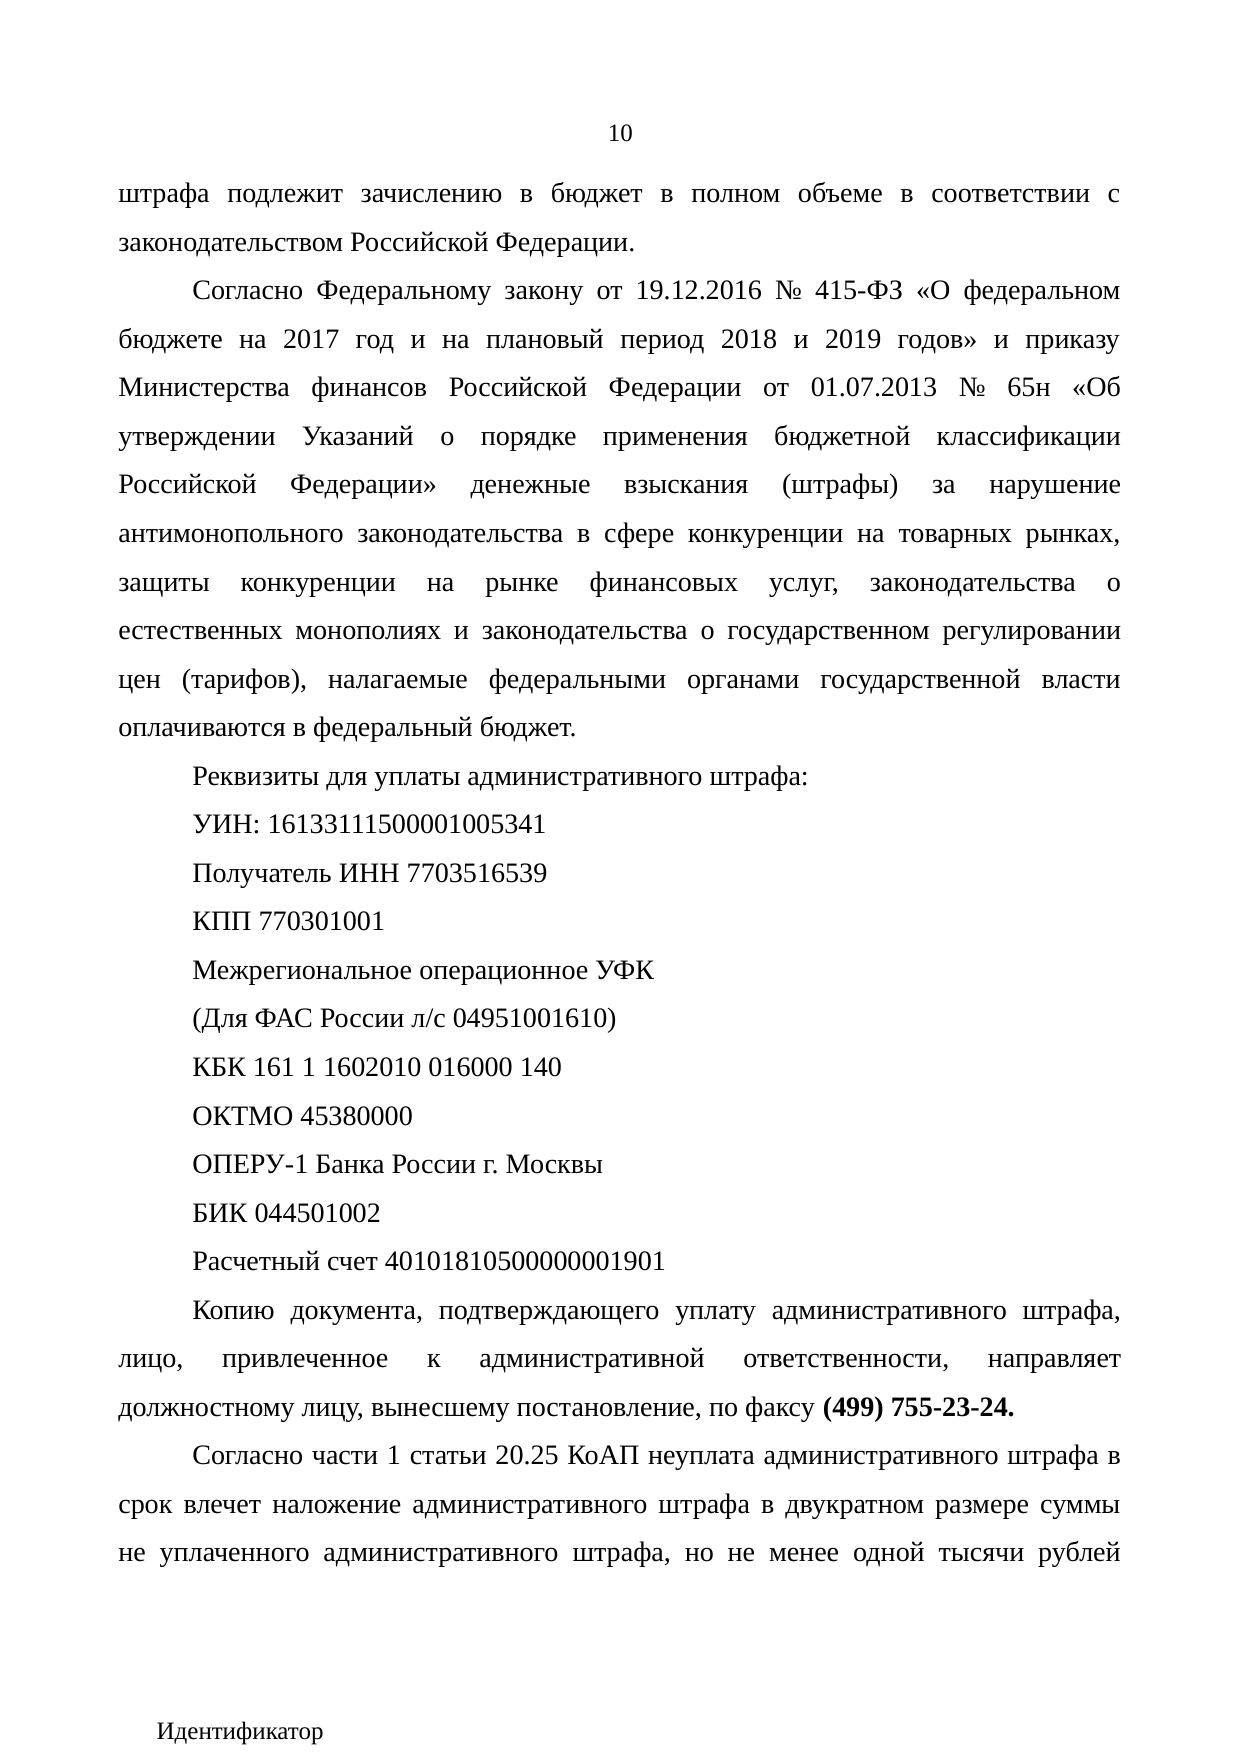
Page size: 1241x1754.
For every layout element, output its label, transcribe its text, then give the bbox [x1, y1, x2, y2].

text (Для ФАС России л/с 04951001610) [118, 1002, 1122, 1034]
text Межрегиональное операционное УФК [118, 953, 1122, 985]
text Согласно Федеральному закону от 19.12.2016 № 415-ФЗ «О федеральном бюджете на 2017 год и на плановый период 2018 и 2019 годов» и приказу Министерства финансов Российской Федерации от 01.07.2013 № 65н «Об утверждении Указаний о порядке применения бюджетной классификации Российской Федерации» денежные взыскания (штрафы) за нарушение антимонопольного законодательства в сфере конкуренции на товарных рынках, защиты конкуренции на рынке финансовых услуг, законодательства о естественных монополиях и законодательства о государственном регулировании цен (тарифов), налагаемые федеральными органами государственной власти оплачиваются в федеральный бюджет. [118, 273, 1122, 743]
text Копию документа, подтверждающего уплату административного штрафа, лицо, привлеченное к административной ответственности, направляет должностному лицу, вынесшему постановление, по факсу (499) 755-23-24. [118, 1293, 1122, 1422]
text БИК 044501002 [118, 1196, 1122, 1228]
text УИН: 16133111500001005341 [118, 807, 1122, 840]
text ОКТМО 45380000 [118, 1099, 1122, 1131]
text КПП 770301001 [118, 904, 1122, 937]
text ОПЕРУ-1 Банка России г. Москвы [118, 1147, 1122, 1179]
text Расчетный счет 40101810500000001901 [118, 1244, 1122, 1277]
text Реквизиты для уплаты административного штрафа: [118, 759, 1122, 791]
text Согласно части 1 статьи 20.25 КоАП неуплата административного штрафа в срок влечет наложение административного штрафа в двукратном размере суммы не уплаченного административного штрафа, но не менее одной тысячи рублей [118, 1438, 1122, 1568]
text Получатель ИНН 7703516539 [118, 856, 1122, 888]
text штрафа подлежит зачислению в бюджет в полном объеме в соответствии с законодательством Российской Федерации. [118, 176, 1122, 257]
text КБК 161 1 1602010 016000 140 [118, 1050, 1122, 1082]
